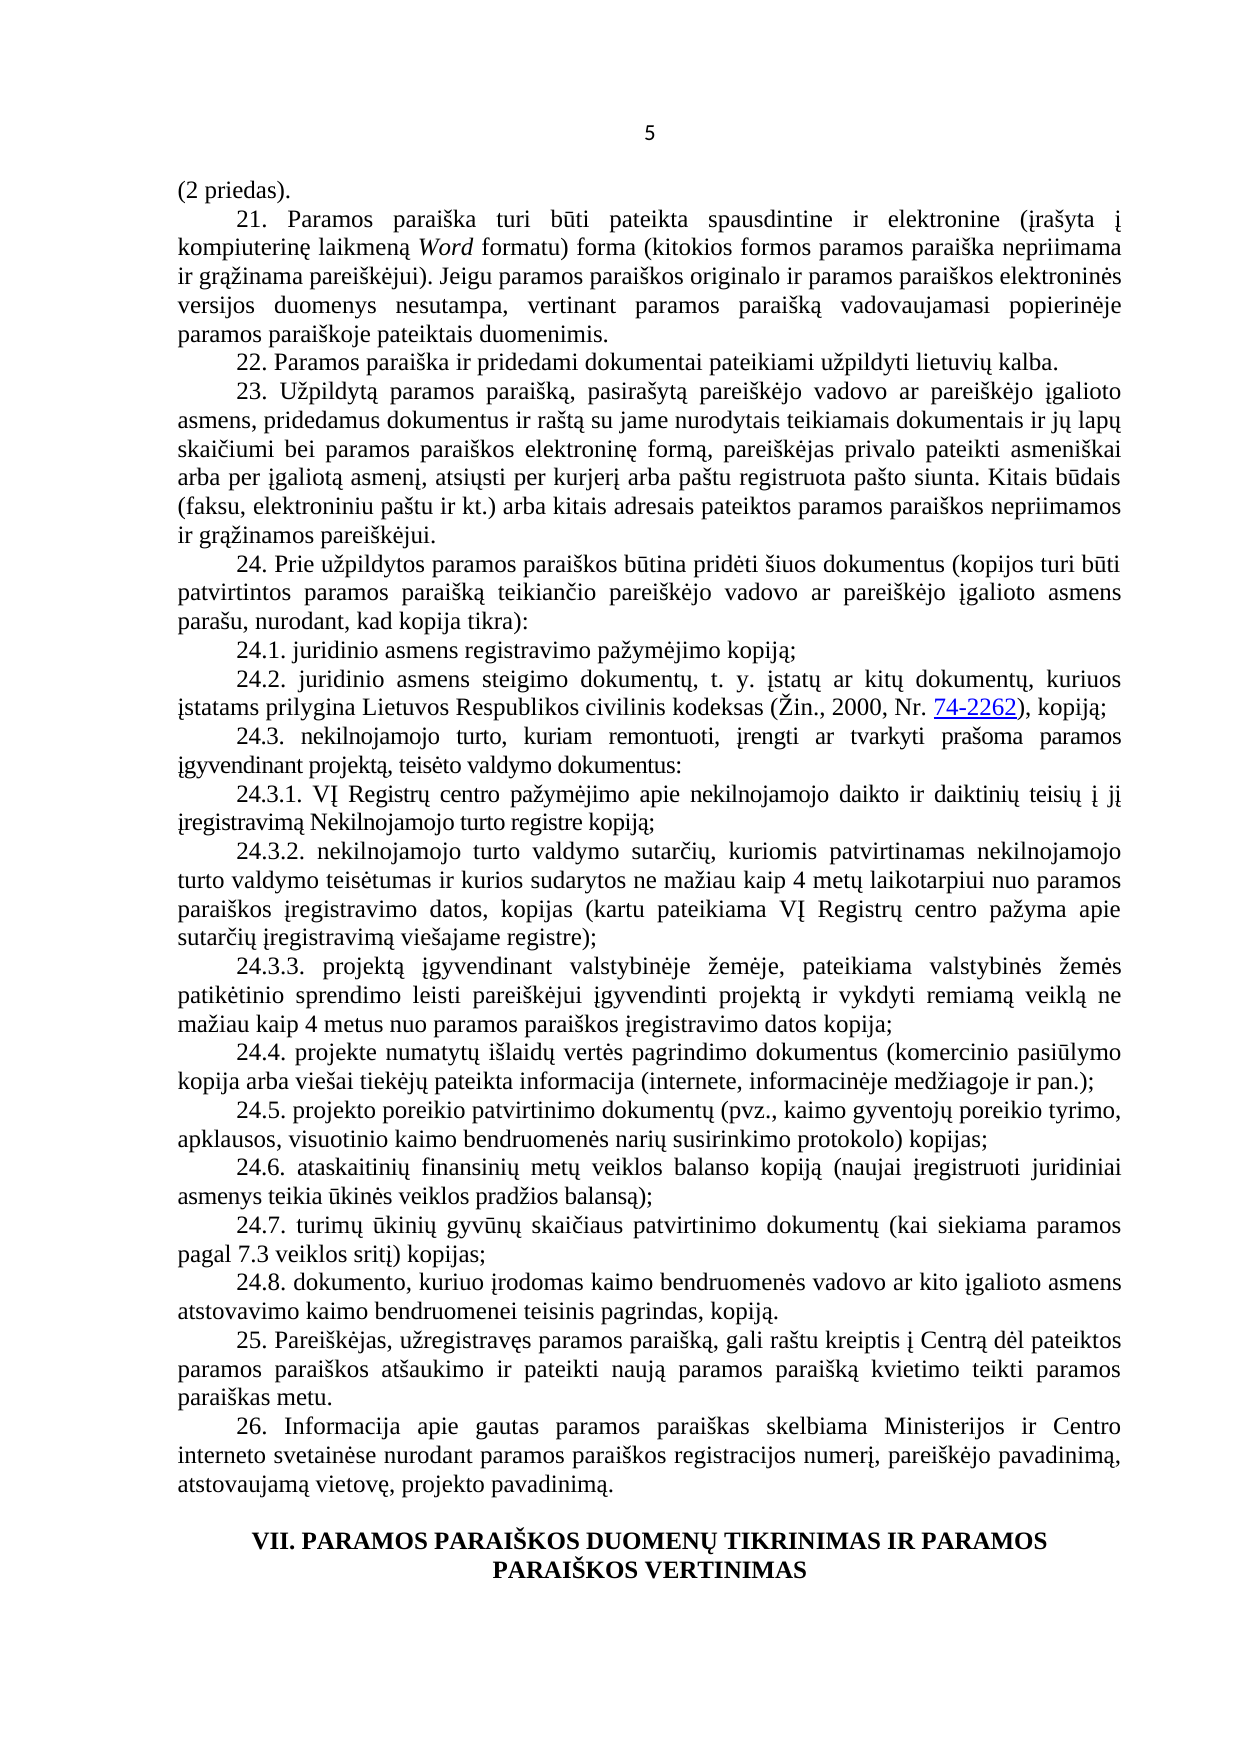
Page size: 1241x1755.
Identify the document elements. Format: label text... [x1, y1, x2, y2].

text 22. Paramos paraiška ir pridedami dokumentai pateikiami užpildyti lietuvių kalba. [177, 347, 1122, 376]
text 24.8. dokumento, kuriuo įrodomas kaimo bendruomenės vadovo ar kito įgalioto asmens atstovavimo kaimo bendruomenei teisinis pagrindas, kopiją. [177, 1267, 1122, 1325]
text 24. Prie užpildytos paramos paraiškos būtina pridėti šiuos dokumentus (kopijos turi būti patvirtintos paramos paraišką teikiančio pareiškėjo vadovo ar pareiškėjo įgalioto asmens parašu, nurodant, kad kopija tikra): [177, 549, 1122, 635]
text 24.1. juridinio asmens registravimo pažymėjimo kopiją; [177, 635, 1122, 664]
text 24.5. projekto poreikio patvirtinimo dokumentų (pvz., kaimo gyventojų poreikio tyrimo, apklausos, visuotinio kaimo bendruomenės narių susirinkimo protokolo) kopijas; [177, 1095, 1122, 1152]
text 23. Užpildytą paramos paraišką, pasirašytą pareiškėjo vadovo ar pareiškėjo įgalioto asmens, pridedamus dokumentus ir raštą su jame nurodytais teikiamais dokumentais ir jų lapų skaičiumi bei paramos paraiškos elektroninę formą, pareiškėjas privalo pateikti asmeniškai arba per įgaliotą asmenį, atsiųsti per kurjerį arba paštu registruota pašto siunta. Kitais būdais (faksu, elektroniniu paštu ir kt.) arba kitais adresais pateiktos paramos paraiškos nepriimamos ir grąžinamos pareiškėjui. [177, 376, 1122, 549]
text 24.3.1. VĮ Registrų centro pažymėjimo apie nekilnojamojo daikto ir daiktinių teisių į jį įregistravimą Nekilnojamojo turto registre kopiją; [177, 779, 1122, 836]
text 24.3.2. nekilnojamojo turto valdymo sutarčių, kuriomis patvirtinamas nekilnojamojo turto valdymo teisėtumas ir kurios sudarytos ne mažiau kaip 4 metų laikotarpiui nuo paramos paraiškos įregistravimo datos, kopijas (kartu pateikiama VĮ Registrų centro pažyma apie sutarčių įregistravimą viešajame registre); [177, 836, 1122, 951]
text 24.3. nekilnojamojo turto, kuriam remontuoti, įrengti ar tvarkyti prašoma paramos įgyvendinant projektą, teisėto valdymo dokumentus: [177, 721, 1122, 779]
text 26. Informacija apie gautas paramos paraiškas skelbiama Ministerijos ir Centro interneto svetainėse nurodant paramos paraiškos registracijos numerį, pareiškėjo pavadinimą, atstovaujamą vietovę, projekto pavadinimą. [177, 1411, 1122, 1497]
text 24.3.3. projektą įgyvendinant valstybinėje žemėje, pateikiama valstybinės žemės patikėtinio sprendimo leisti pareiškėjui įgyvendinti projektą ir vykdyti remiamą veiklą ne mažiau kaip 4 metus nuo paramos paraiškos įregistravimo datos kopija; [177, 951, 1122, 1037]
text 24.7. turimų ūkinių gyvūnų skaičiaus patvirtinimo dokumentų (kai siekiama paramos pagal 7.3 veiklos sritį) kopijas; [177, 1210, 1122, 1267]
text VII. PARAMOS PARAIŠKOS DUOMENŲ TIKRINIMAS IR PARAMOS PARAIŠKOS vertinimas [177, 1526, 1122, 1584]
text 21. Paramos paraiška turi būti pateikta spausdintine ir elektronine (įrašyta į kompiuterinę laikmeną Word formatu) forma (kitokios formos paramos paraiška nepriimama ir grąžinama pareiškėjui). Jeigu paramos paraiškos originalo ir paramos paraiškos elektroninės versijos duomenys nesutampa, vertinant paramos paraišką vadovaujamasi popierinėje paramos paraiškoje pateiktais duomenimis. [177, 204, 1122, 347]
text (2 priedas). [177, 175, 1122, 204]
text 24.4. projekte numatytų išlaidų vertės pagrindimo dokumentus (komercinio pasiūlymo kopija arba viešai tiekėjų pateikta informacija (internete, informacinėje medžiagoje ir pan.); [177, 1037, 1122, 1095]
text 25. Pareiškėjas, užregistravęs paramos paraišką, gali raštu kreiptis į Centrą dėl pateiktos paramos paraiškos atšaukimo ir pateikti naują paramos paraišką kvietimo teikti paramos paraiškas metu. [177, 1325, 1122, 1411]
text 24.6. ataskaitinių finansinių metų veiklos balanso kopiją (naujai įregistruoti juridiniai asmenys teikia ūkinės veiklos pradžios balansą); [177, 1152, 1122, 1210]
text 24.2. juridinio asmens steigimo dokumentų, t. y. įstatų ar kitų dokumentų, kuriuos įstatams prilygina Lietuvos Respublikos civilinis kodeksas (Žin., 2000, Nr. 74-2262), kopiją; [177, 664, 1122, 721]
